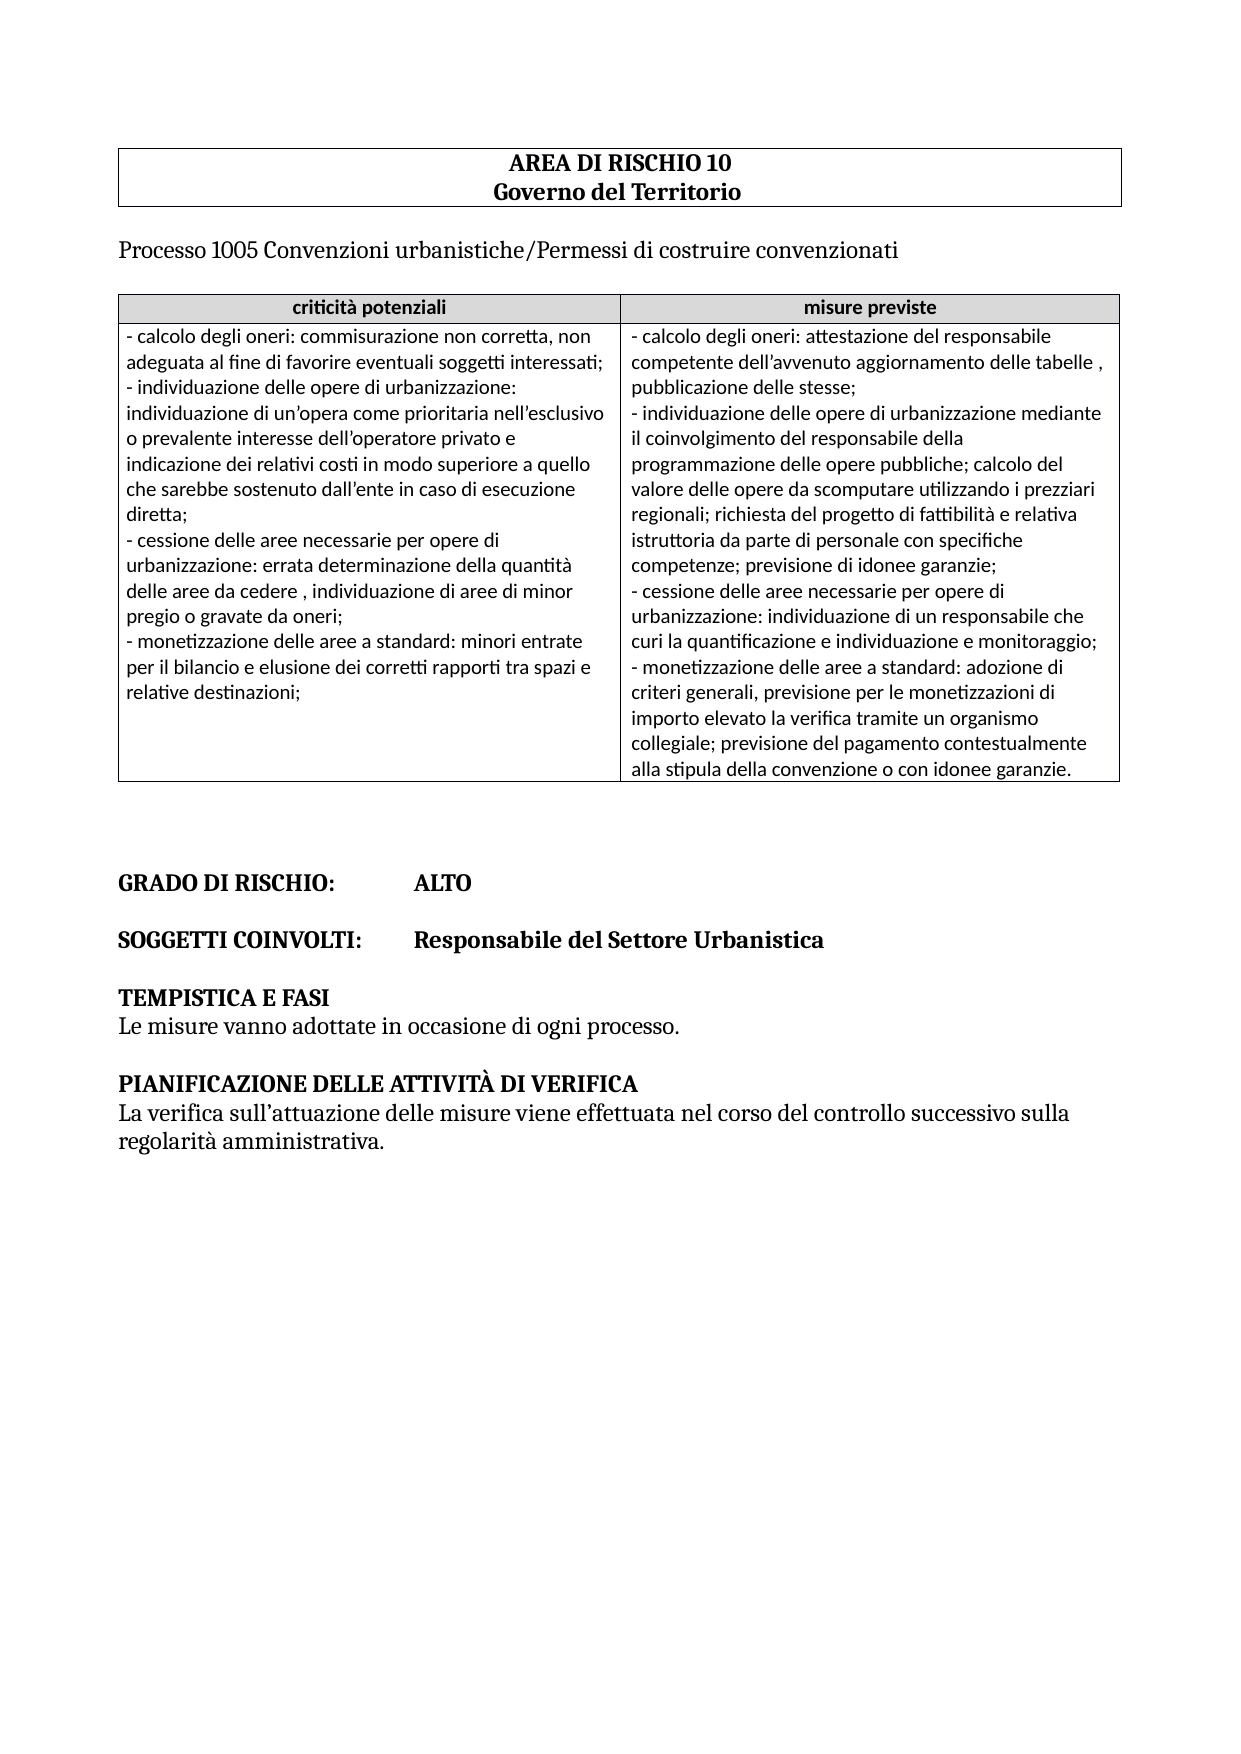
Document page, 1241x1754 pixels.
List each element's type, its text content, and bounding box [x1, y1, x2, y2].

table_header misure previste [621, 295, 1119, 323]
text PIANIFICAZIONE DELLE ATTIVITÀ DI VERIFICA [118, 1070, 1122, 1098]
text Processo 1005 Convenzioni urbanistiche/Permessi di costruire convenzionati [118, 236, 1122, 265]
table_cell - calcolo degli oneri: attestazione del responsabile competente dell’avvenuto aggiornamento delle tabelle , pubblicazione delle stesse; - individuazione delle opere di urbanizzazione mediante il coinvolgimento del responsabile della programmazione delle opere pubbliche; calcolo del valore delle opere da scomputare utilizzando i prezziari regionali; richiesta del progetto di fattibilità e relativa istruttoria da parte di personale con specifiche competenze; previsione di idonee garanzie; - cessione delle aree necessarie per opere di urbanizzazione: individuazione di un responsabile che curi la quantificazione e individuazione e monitoraggio; - monetizzazione delle aree a standard: adozione di criteri generali, previsione per le monetizzazioni di importo elevato la verifica tramite un organismo collegiale; previsione del pagamento contestualmente alla stipula della convenzione o con idonee garanzie. [621, 324, 1119, 781]
text SOGGETTI COINVOLTI: Responsabile del Settore Urbanistica [118, 926, 1122, 955]
text Governo del Territorio [119, 176, 1121, 206]
table_cell - calcolo degli oneri: commisurazione non corretta, non adeguata al fine di favorire eventuali soggetti interessati; - individuazione delle opere di urbanizzazione: individuazione di un’opera come prioritaria nell’esclusivo o prevalente interesse dell’operatore privato e indicazione dei relativi costi in modo superiore a quello che sarebbe sostenuto dall’ente in caso di esecuzione diretta; - cessione delle aree necessarie per opere di urbanizzazione: errata determinazione della quantità delle aree da cedere , individuazione di aree di minor pregio o gravate da oneri; - monetizzazione delle aree a standard: minori entrate per il bilancio e elusione dei corretti rapporti tra spazi e relative destinazioni; [119, 324, 620, 781]
text La verifica sull’attuazione delle misure viene effettuata nel corso del controllo successivo sulla regolarità amministrativa. [118, 1098, 1122, 1156]
text TEMPISTICA E FASI [118, 983, 1122, 1012]
text GRADO DI RISCHIO: ALTO [118, 868, 1122, 897]
table_header criticità potenziali [119, 295, 620, 323]
text Le misure vanno adottate in occasione di ogni processo. [118, 1012, 1122, 1041]
text AREA DI RISCHIO 10 [119, 149, 1121, 176]
